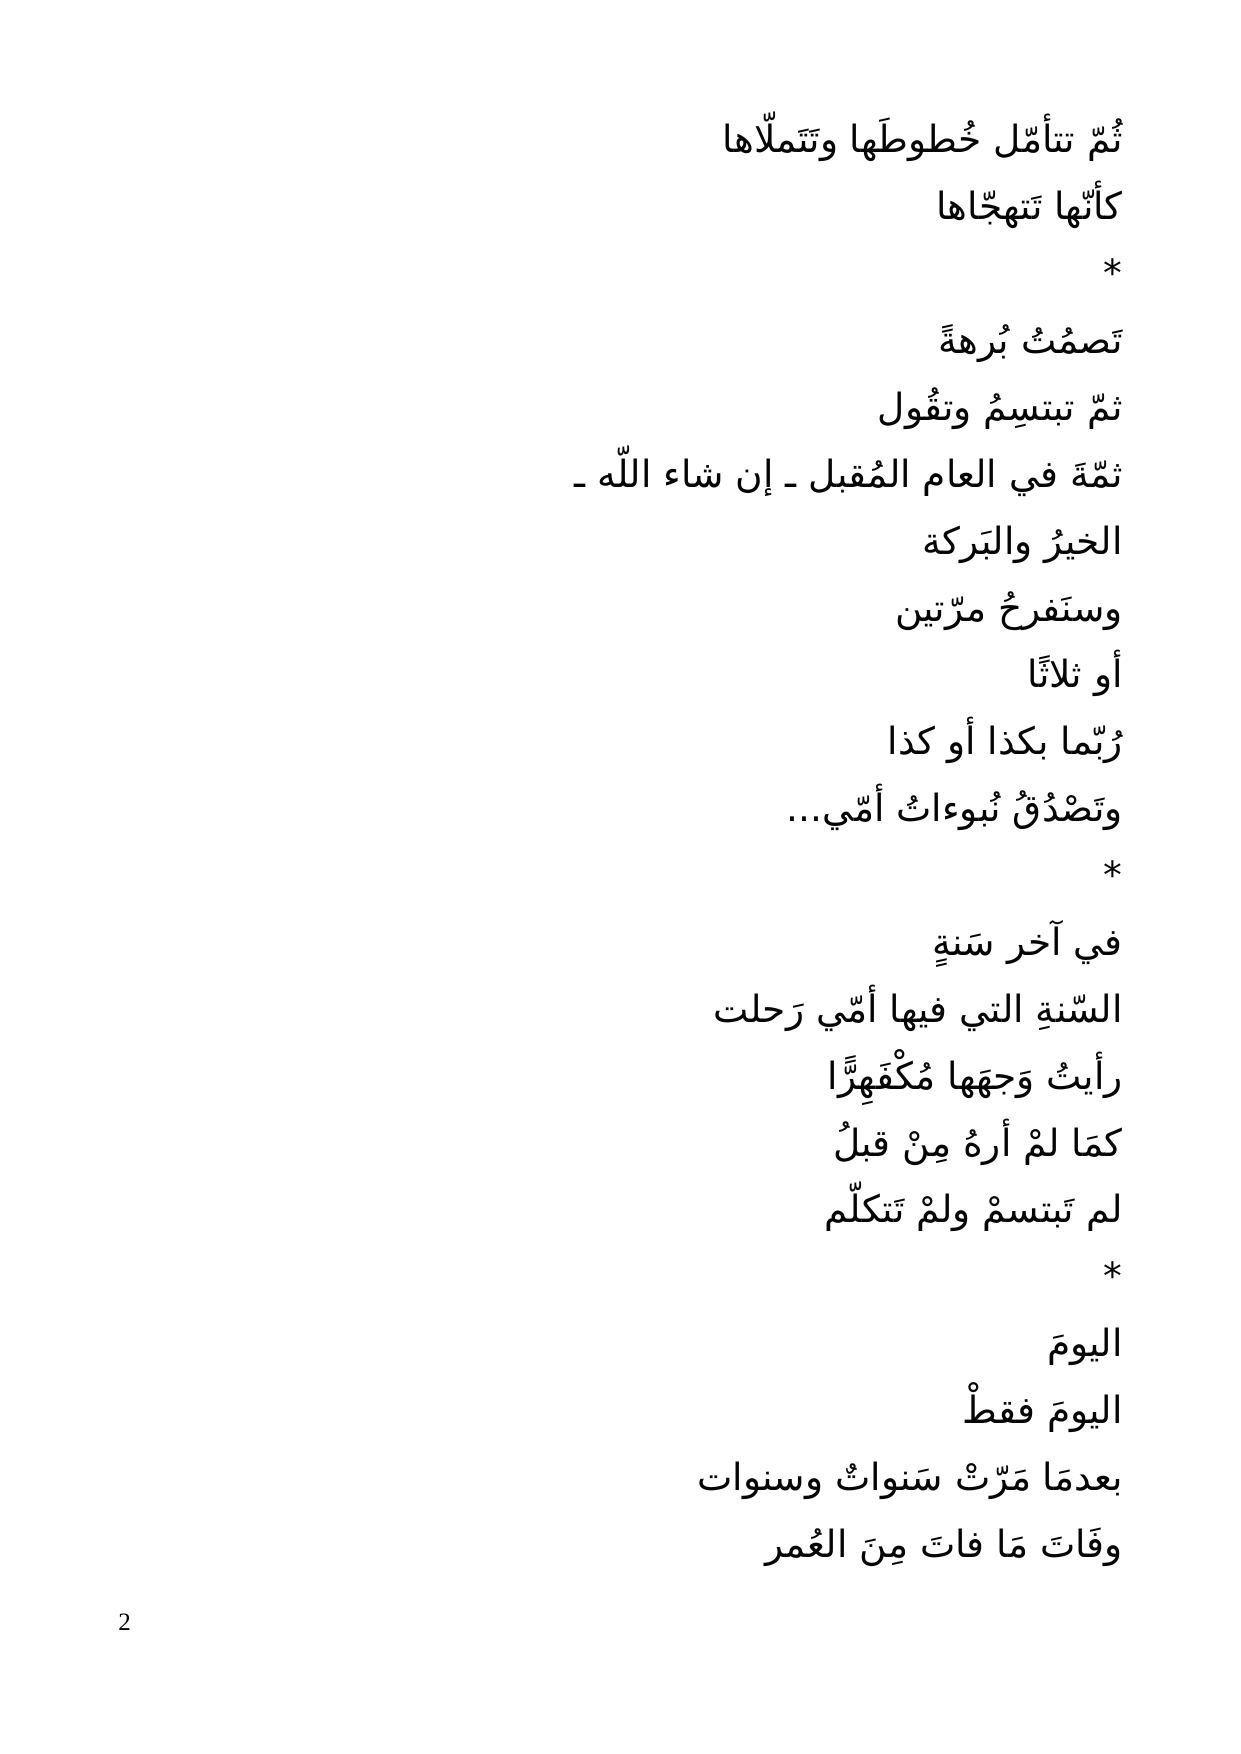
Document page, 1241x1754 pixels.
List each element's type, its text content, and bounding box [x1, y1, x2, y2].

text كمَا لمْ أرهُ مِنْ قبلُ [118, 1121, 1122, 1165]
text ثمّ تبتسِمُ وتقُول [118, 386, 1122, 429]
text اليومَ فقطْ [118, 1389, 1122, 1432]
text بعدمَا مَرّتْ سَنواتٌ وسنوات [118, 1456, 1122, 1499]
text ثُمّ تتأمّل خُطوطَها وتَتَملّاها [118, 118, 1122, 162]
text الخيرُ والبَركة [118, 519, 1122, 563]
text رُبّما بكذا أو كذا [118, 720, 1122, 764]
text * [118, 1255, 1122, 1299]
text السّنةِ التي فيها أمّي رَحلت [118, 987, 1122, 1031]
text أو ثلاثًا [118, 653, 1122, 697]
text رأيتُ وَجهَها مُكْفَهِرًّا [118, 1054, 1122, 1098]
text اليومَ [118, 1322, 1122, 1366]
text لم تَبتسمْ ولمْ تَتكلّم [118, 1188, 1122, 1232]
text كأنّها تَتهجّاها [118, 185, 1122, 229]
text * [118, 854, 1122, 897]
text وسنَفرحُ مرّتين [118, 586, 1122, 630]
text * [118, 252, 1122, 296]
text وفَاتَ مَا فاتَ مِنَ العُمر [118, 1522, 1122, 1566]
text ...وتَصْدُقُ نُبوءاتُ أمّي [118, 787, 1122, 831]
text ثمّةَ في العام المُقبل ـ إن شاء اللّه ـ [118, 452, 1122, 496]
text في آخر سَنةٍ [118, 921, 1122, 964]
text تَصمُتُ بُرهةً [118, 319, 1122, 362]
